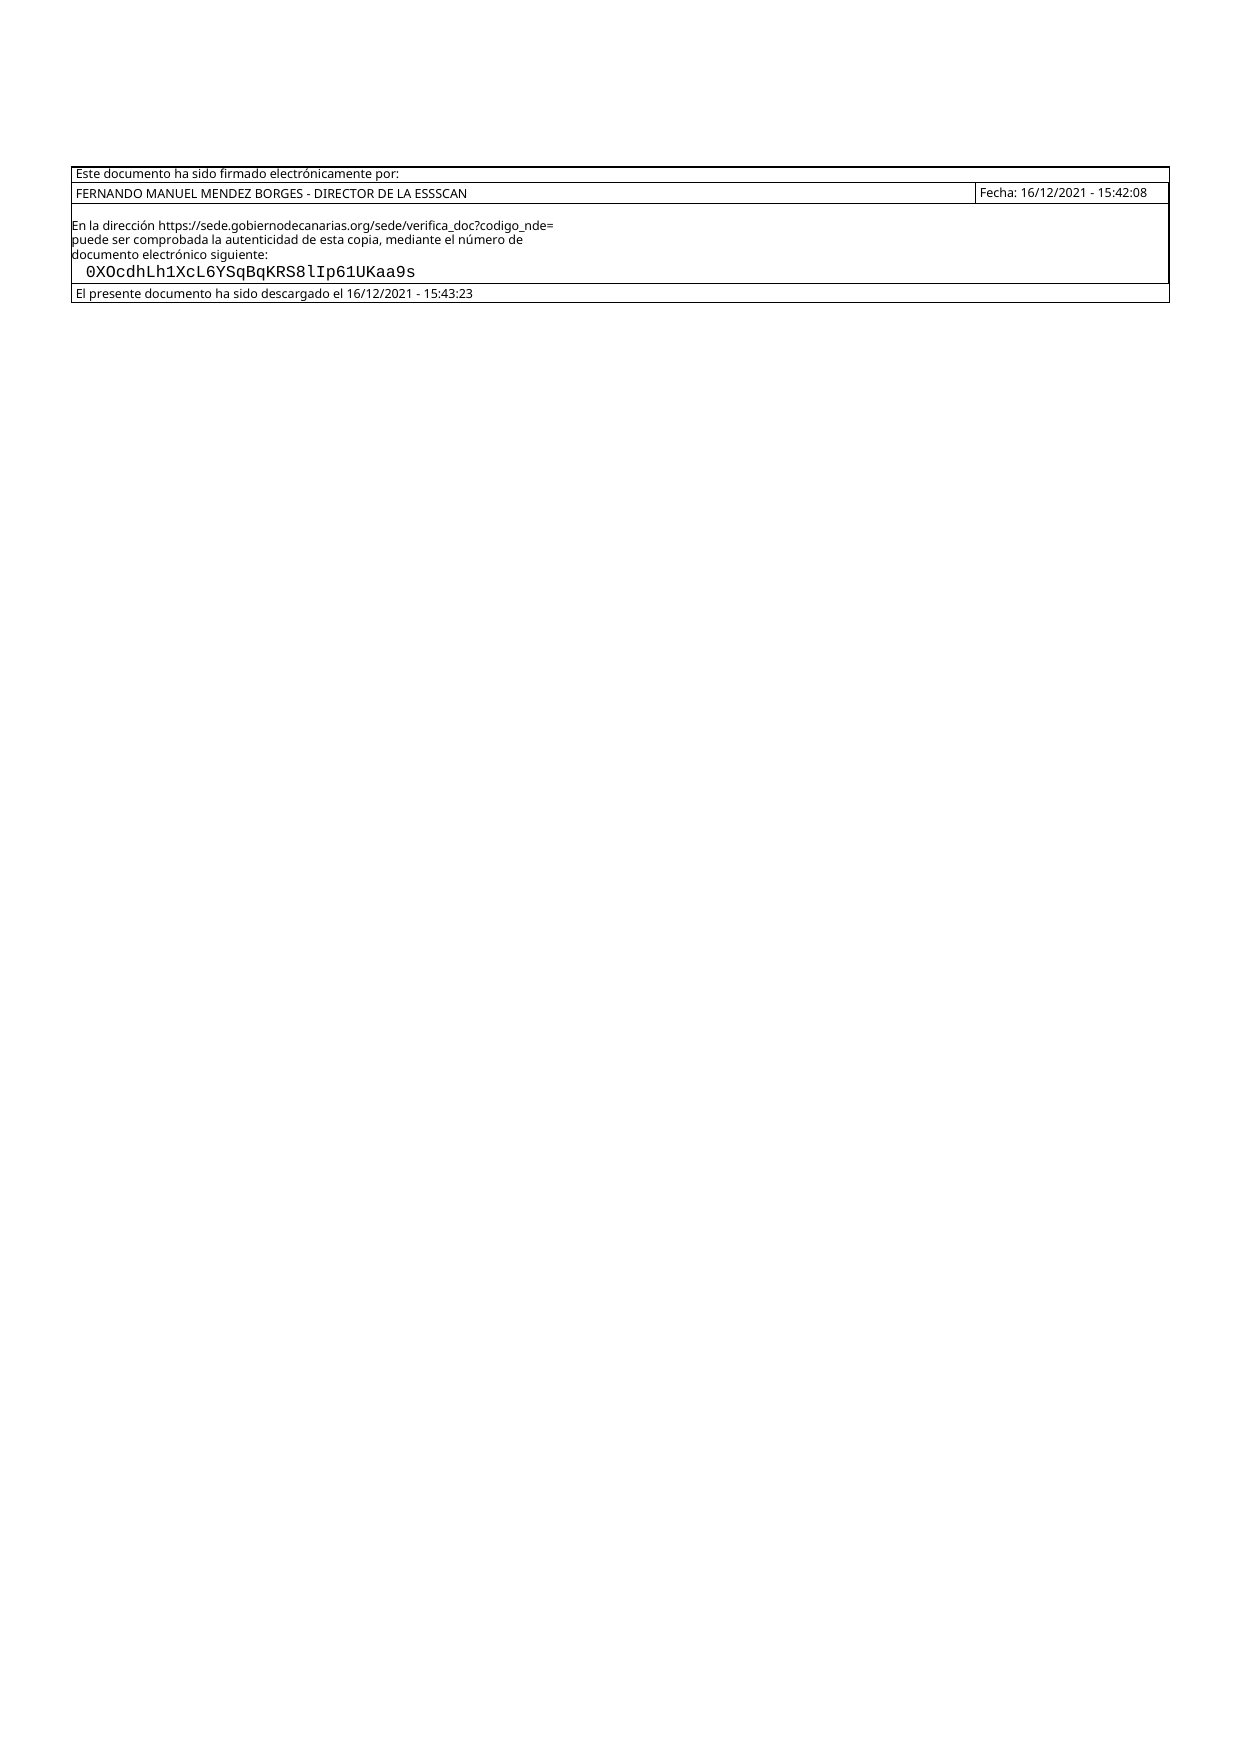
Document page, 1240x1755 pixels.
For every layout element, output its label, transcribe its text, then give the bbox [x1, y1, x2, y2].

table_header Este documento ha sido firmado electrónicamente por: [72, 168, 1169, 182]
table_cell Fecha: 16/12/2021 - 15:42:08 [976, 183, 1168, 202]
table_cell En la dirección https://sede.gobiernodecanarias.org/sede/verifica_doc?codigo_nde= puede ser comprobada la autenticidad de esta copia, mediante el número de documento electrónico siguiente: 0XOcdhLh1XcL6YSqBqKRS8lIp61UKaa9s [72, 204, 1168, 282]
table_cell El presente documento ha sido descargado el 16/12/2021 - 15:43:23 [72, 284, 1169, 302]
table_cell FERNANDO MANUEL MENDEZ BORGES - DIRECTOR DE LA ESSSCAN [72, 183, 975, 202]
